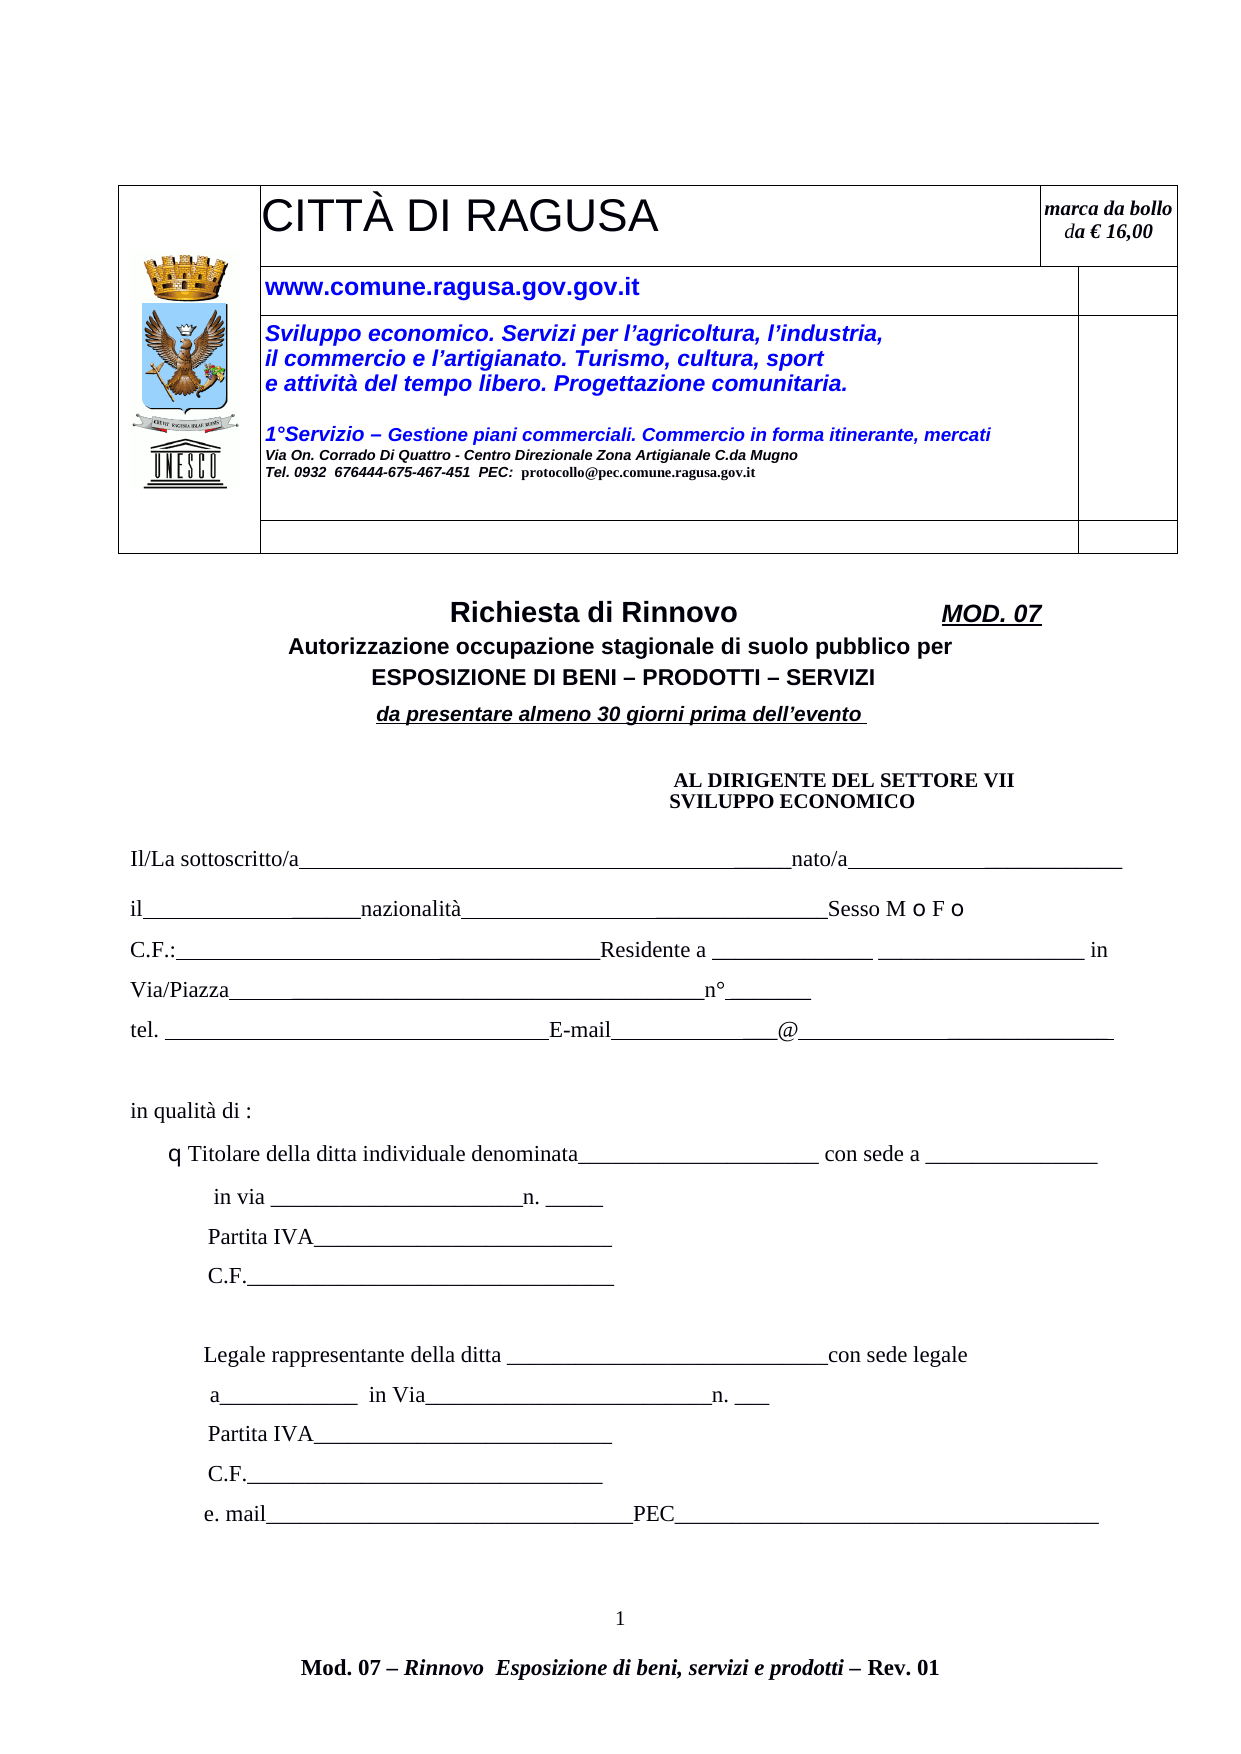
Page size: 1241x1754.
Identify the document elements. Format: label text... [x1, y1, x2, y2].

text q Titolare della ditta individuale denominata_____________________ con sede a _______________ [168, 1137, 1122, 1168]
text Il/La sottoscritto/a _____nato/a ____________ [130, 845, 1122, 871]
text SVILUPPO ECONOMICO [118, 792, 1122, 813]
table_cell [261, 521, 1078, 553]
text e. mail________________________________PEC_____________________________________ [118, 1500, 1122, 1527]
table_cell Sviluppo economico. Servizi per l’agricoltura, l’industria, il commercio e l’artigianato. Turismo, cultura, sport e attività del tempo libero. Progettazione comunitaria. 1°Servizio – Gestione piani commerciali. Commercio in forma itinerante, mercati Via On. Corrado Di Quattro - Centro Direzionale Zona Artigianale C.da Mugno Tel. 0932 676444-675-467-451 PEC: protocollo@pec.comune.ragusa.gov.it [261, 316, 1078, 520]
text in qualità di : [130, 1097, 1122, 1123]
text AL DIRIGENTE DEL SETTORE VII [118, 771, 1122, 792]
table_cell [1079, 521, 1177, 553]
text Partita IVA__________________________ [168, 1420, 1122, 1447]
table_cell www.comune.ragusa.gov.gov.it [261, 267, 1078, 315]
text da presentare almeno 30 giorni prima dell’evento [118, 702, 1119, 726]
text Legale rappresentante della ditta ____________________________con sede legale [168, 1341, 1122, 1368]
text il ______nazionalità _______________Sesso M o F o C.F.: ______________Residente a ______________ __________________ in Via/Piazza ____________________________________n° _______ [130, 892, 1116, 1002]
text C.F._______________________________ [168, 1460, 1122, 1486]
picture [131, 251, 242, 489]
table_cell [1079, 267, 1177, 315]
text Partita IVA__________________________ [168, 1223, 1122, 1249]
text a____________ in Via_________________________n. ___ [118, 1381, 1122, 1407]
text tel. E-mail ___@ ______________ [130, 1016, 1122, 1043]
text ESPOSIZIONE DI BENI – PRODOTTI – SERVIZI [118, 663, 1122, 690]
text Autorizzazione occupazione stagionale di suolo pubblico per [118, 633, 1122, 659]
table_header [119, 186, 260, 553]
text Richiesta di Rinnovo MOD. 07 [118, 595, 1122, 629]
text in via ______________________n. _____ [168, 1183, 1122, 1210]
table_header CITTÀ DI RAGUSA [261, 186, 1040, 266]
table_header marca da bollo da € 16,00 [1041, 186, 1177, 266]
table_cell [1079, 316, 1177, 520]
text C.F.________________________________ [168, 1262, 1122, 1289]
